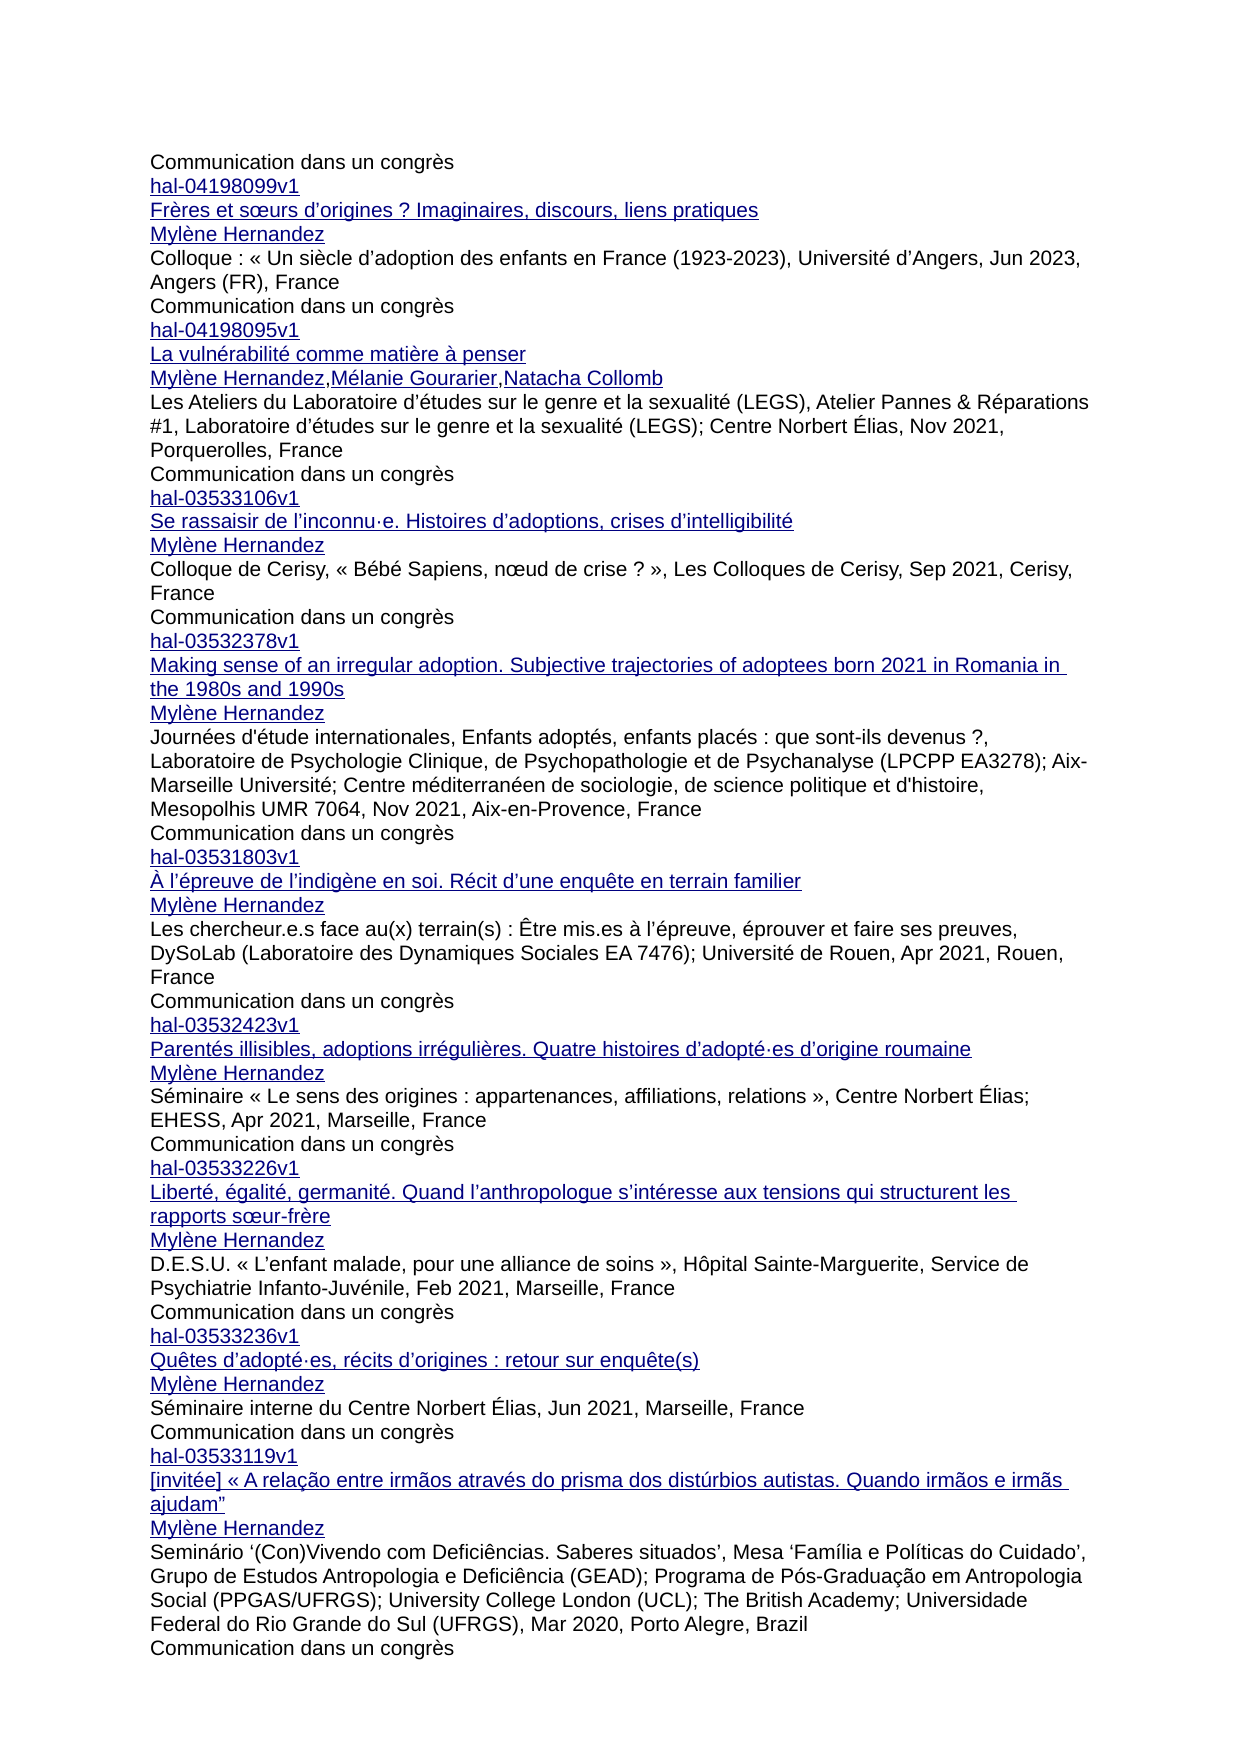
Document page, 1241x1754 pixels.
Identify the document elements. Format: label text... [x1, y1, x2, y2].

table_header Communication dans un congrès hal-04198099v1 [150, 150, 1090, 198]
table_cell Se rassaisir de l’inconnu·e. Histoires d’adoptions, crises d’intelligibilité Mylène Hernandez Colloque de Cerisy, « Bébé Sapiens, nœud de crise ? », Les Colloques de Cerisy, Sep 2021, Cerisy, France Communication dans un congrès hal-03532378v1 [150, 509, 1090, 653]
table_cell À l’épreuve de l’indigène en soi. Récit d’une enquête en terrain familier Mylène Hernandez Les chercheur.e.s face au(x) terrain(s) : Être mis.es à l’épreuve, éprouver et faire ses preuves, DySoLab (Laboratoire des Dynamiques Sociales EA 7476); Université de Rouen, Apr 2021, Rouen, France Communication dans un congrès hal-03532423v1 [150, 869, 1090, 1036]
table_cell Frères et sœurs d’origines ? Imaginaires, discours, liens pratiques Mylène Hernandez Colloque : « Un siècle d’adoption des enfants en France (1923-2023), Université d’Angers, Jun 2023, Angers (FR), France Communication dans un congrès hal-04198095v1 [150, 198, 1090, 342]
table_cell [invitée] « A relação entre irmãos através do prisma dos distúrbios autistas. Quando irmãos e irmãs ajudam” Mylène Hernandez Seminário ‘(Con)Vivendo com Deficiências. Saberes situados’, Mesa ‘Família e Políticas do Cuidado’, Grupo de Estudos Antropologia e Deficiência (GEAD); Programa de Pós-Graduação em Antropologia Social (PPGAS/UFRGS); University College London (UCL); The British Academy; Universidade Federal do Rio Grande do Sul (UFRGS), Mar 2020, Porto Alegre, Brazil Communication dans un congrès [150, 1468, 1090, 1659]
table_cell Quêtes d’adopté·es, récits d’origines : retour sur enquête(s) Mylène Hernandez Séminaire interne du Centre Norbert Élias, Jun 2021, Marseille, France Communication dans un congrès hal-03533119v1 [150, 1348, 1090, 1468]
table_cell Liberté, égalité, germanité. Quand l’anthropologue s’intéresse aux tensions qui structurent les rapports sœur-frère Mylène Hernandez D.E.S.U. « L’enfant malade, pour une alliance de soins », Hôpital Sainte-Marguerite, Service de Psychiatrie Infanto-Juvénile, Feb 2021, Marseille, France Communication dans un congrès hal-03533236v1 [150, 1180, 1090, 1348]
table_cell Making sense of an irregular adoption. Subjective trajectories of adoptees born 2021 in Romania in the 1980s and 1990s Mylène Hernandez Journées d'étude internationales, Enfants adoptés, enfants placés : que sont-ils devenus ?, Laboratoire de Psychologie Clinique, de Psychopathologie et de Psychanalyse (LPCPP EA3278); Aix-Marseille Université; Centre méditerranéen de sociologie, de science politique et d'histoire, Mesopolhis UMR 7064, Nov 2021, Aix-en-Provence, France Communication dans un congrès hal-03531803v1 [150, 653, 1090, 869]
table_cell La vulnérabilité comme matière à penser Mylène Hernandez,Mélanie Gourarier,Natacha Collomb Les Ateliers du Laboratoire d’études sur le genre et la sexualité (LEGS), Atelier Pannes & Réparations #1, Laboratoire d’études sur le genre et la sexualité (LEGS); Centre Norbert Élias, Nov 2021, Porquerolles, France Communication dans un congrès hal-03533106v1 [150, 342, 1090, 509]
table_cell Parentés illisibles, adoptions irrégulières. Quatre histoires d’adopté·es d’origine roumaine Mylène Hernandez Séminaire « Le sens des origines : appartenances, affiliations, relations », Centre Norbert Élias; EHESS, Apr 2021, Marseille, France Communication dans un congrès hal-03533226v1 [150, 1036, 1090, 1180]
